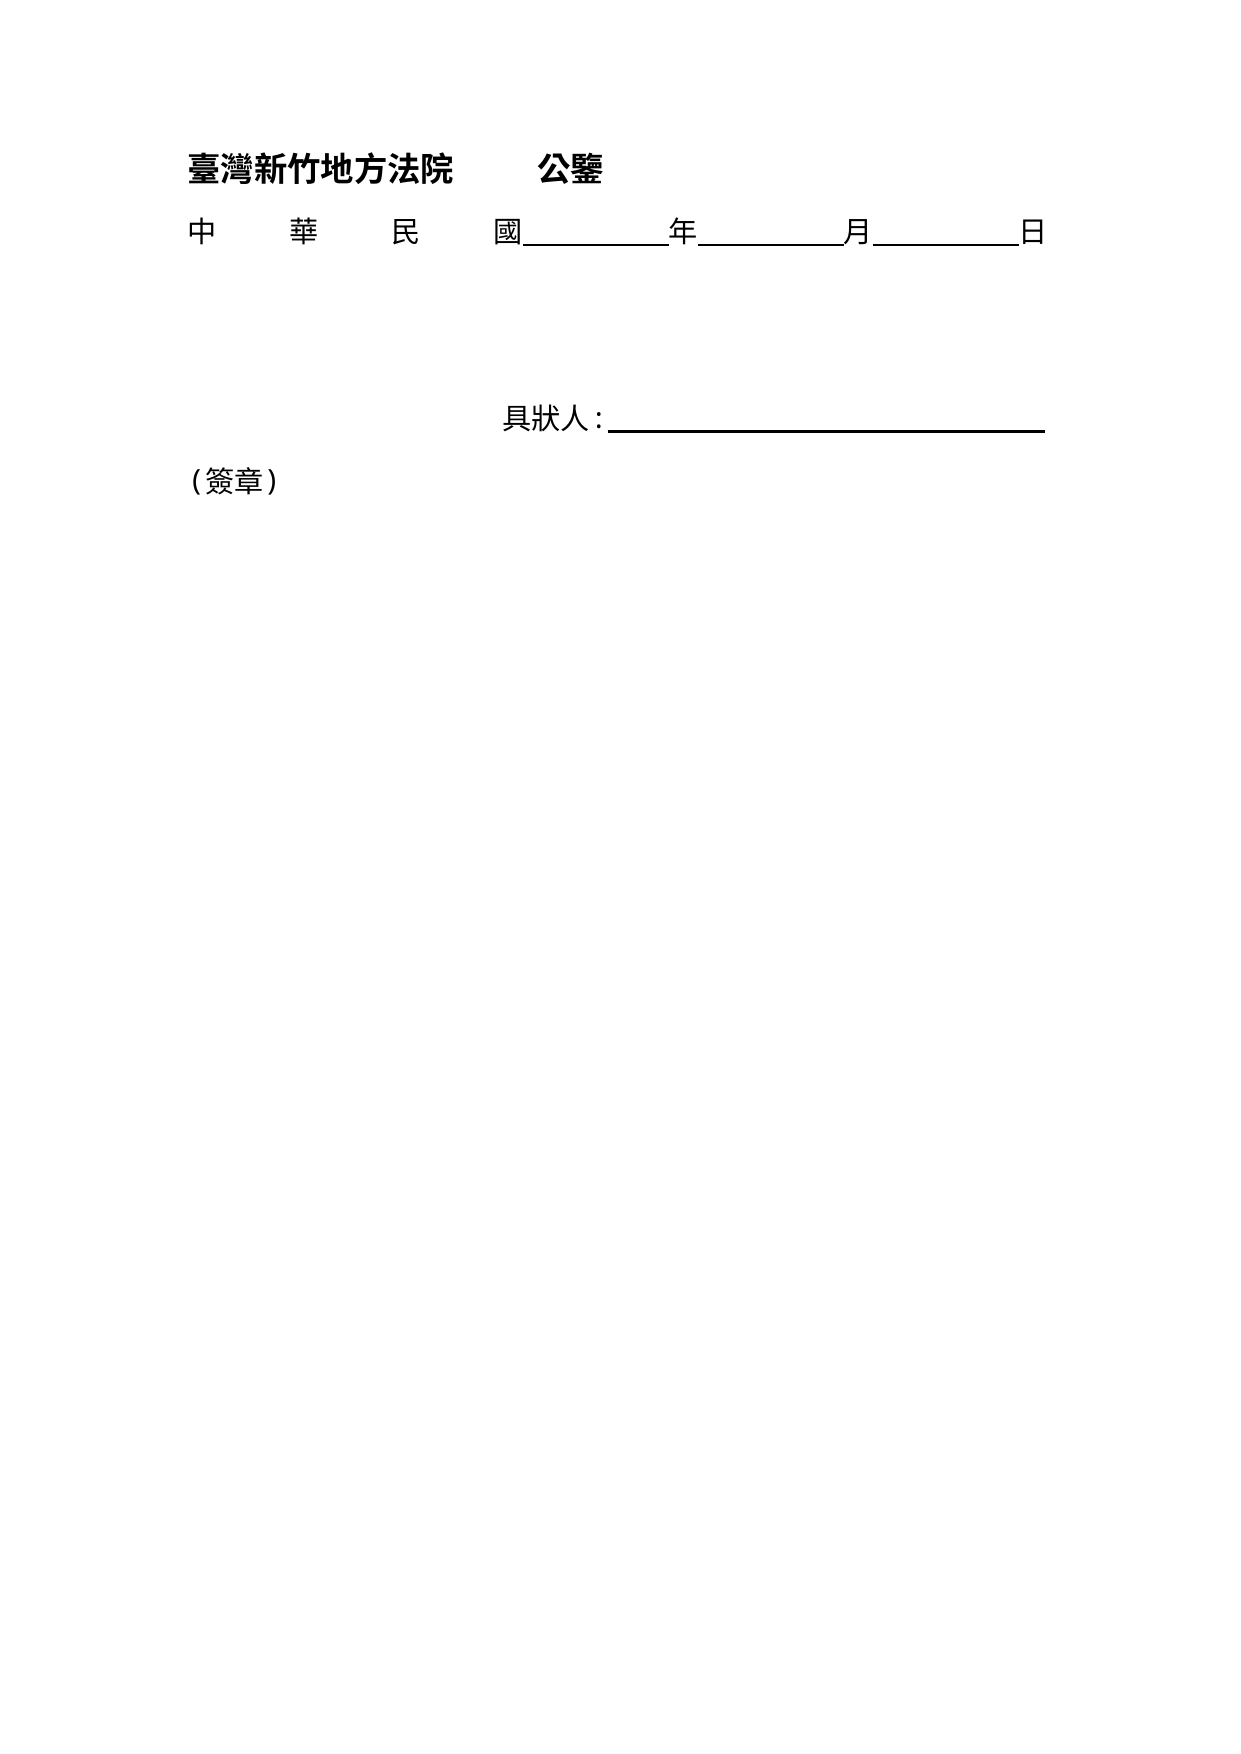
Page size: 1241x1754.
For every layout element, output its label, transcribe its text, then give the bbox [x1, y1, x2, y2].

text 臺灣新竹地方法院 公鑒 [187, 125, 1053, 188]
text 中 華 民 國 年 月 日 [187, 188, 1053, 250]
text 具狀人: (簽章) [187, 375, 1053, 500]
